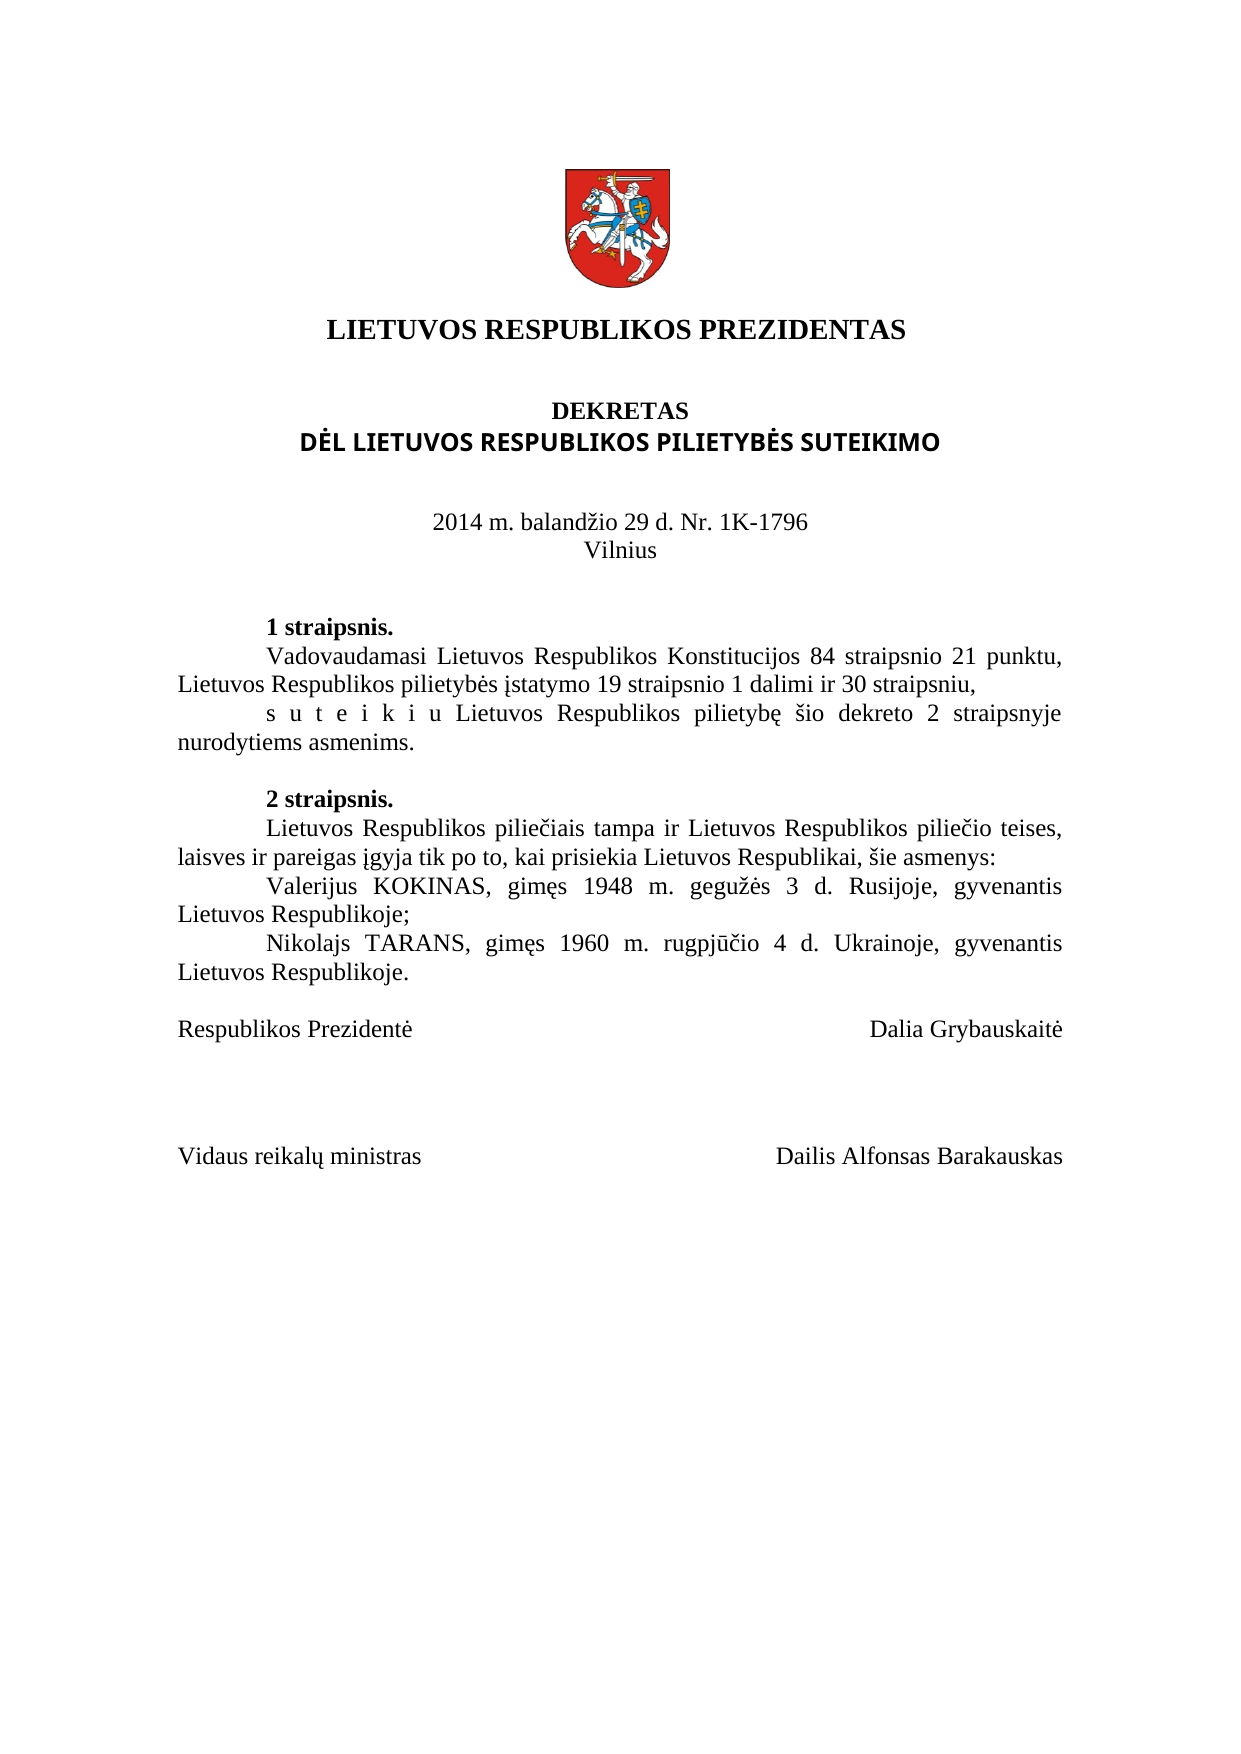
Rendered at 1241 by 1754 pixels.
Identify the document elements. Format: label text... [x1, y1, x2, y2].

text Lietuvos Respublikos piliečiais tampa ir Lietuvos Respublikos piliečio teises, laisves ir pareigas įgyja tik po to, kai prisiekia Lietuvos Respublikai, šie asmenys: [177, 813, 1063, 871]
text LIETUVOS RESPUBLIKOS PREZIDENTAS [177, 312, 1063, 346]
text Vidaus reikalų ministras Dailis Alfonsas Barakauskas [177, 1141, 1063, 1170]
text DEKRETAS [177, 396, 1063, 424]
text 2 straipsnis. [177, 784, 1063, 813]
text Nikolajs TARANS, gimęs 1960 m. rugpjūčio 4 d. Ukrainoje, gyvenantis Lietuvos Respublikoje. [177, 928, 1063, 986]
text Valerijus KOKINAS, gimęs 1948 m. gegužės 3 d. Rusijoje, gyvenantis Lietuvos Respublikoje; [177, 871, 1063, 928]
text Vilnius [177, 535, 1063, 564]
text Respublikos Prezidentė Dalia Grybauskaitė [177, 1014, 1063, 1043]
text s u t e i k i u Lietuvos Respublikos pilietybę šio dekreto 2 straipsnyje nurodytiems asmenims. [177, 698, 1063, 756]
text 1 straipsnis. [177, 612, 1063, 641]
text Dėl LIETUVOS RESPUBLIKOS PILIETYBĖS SUTEIKIMO [177, 424, 1063, 459]
text Vadovaudamasi Lietuvos Respublikos Konstitucijos 84 straipsnio 21 punktu, Lietuvos Respublikos pilietybės įstatymo 19 straipsnio 1 dalimi ir 30 straipsniu, [177, 641, 1063, 698]
text 2014 m. balandžio 29 d. Nr. 1K-1796 [177, 507, 1063, 535]
